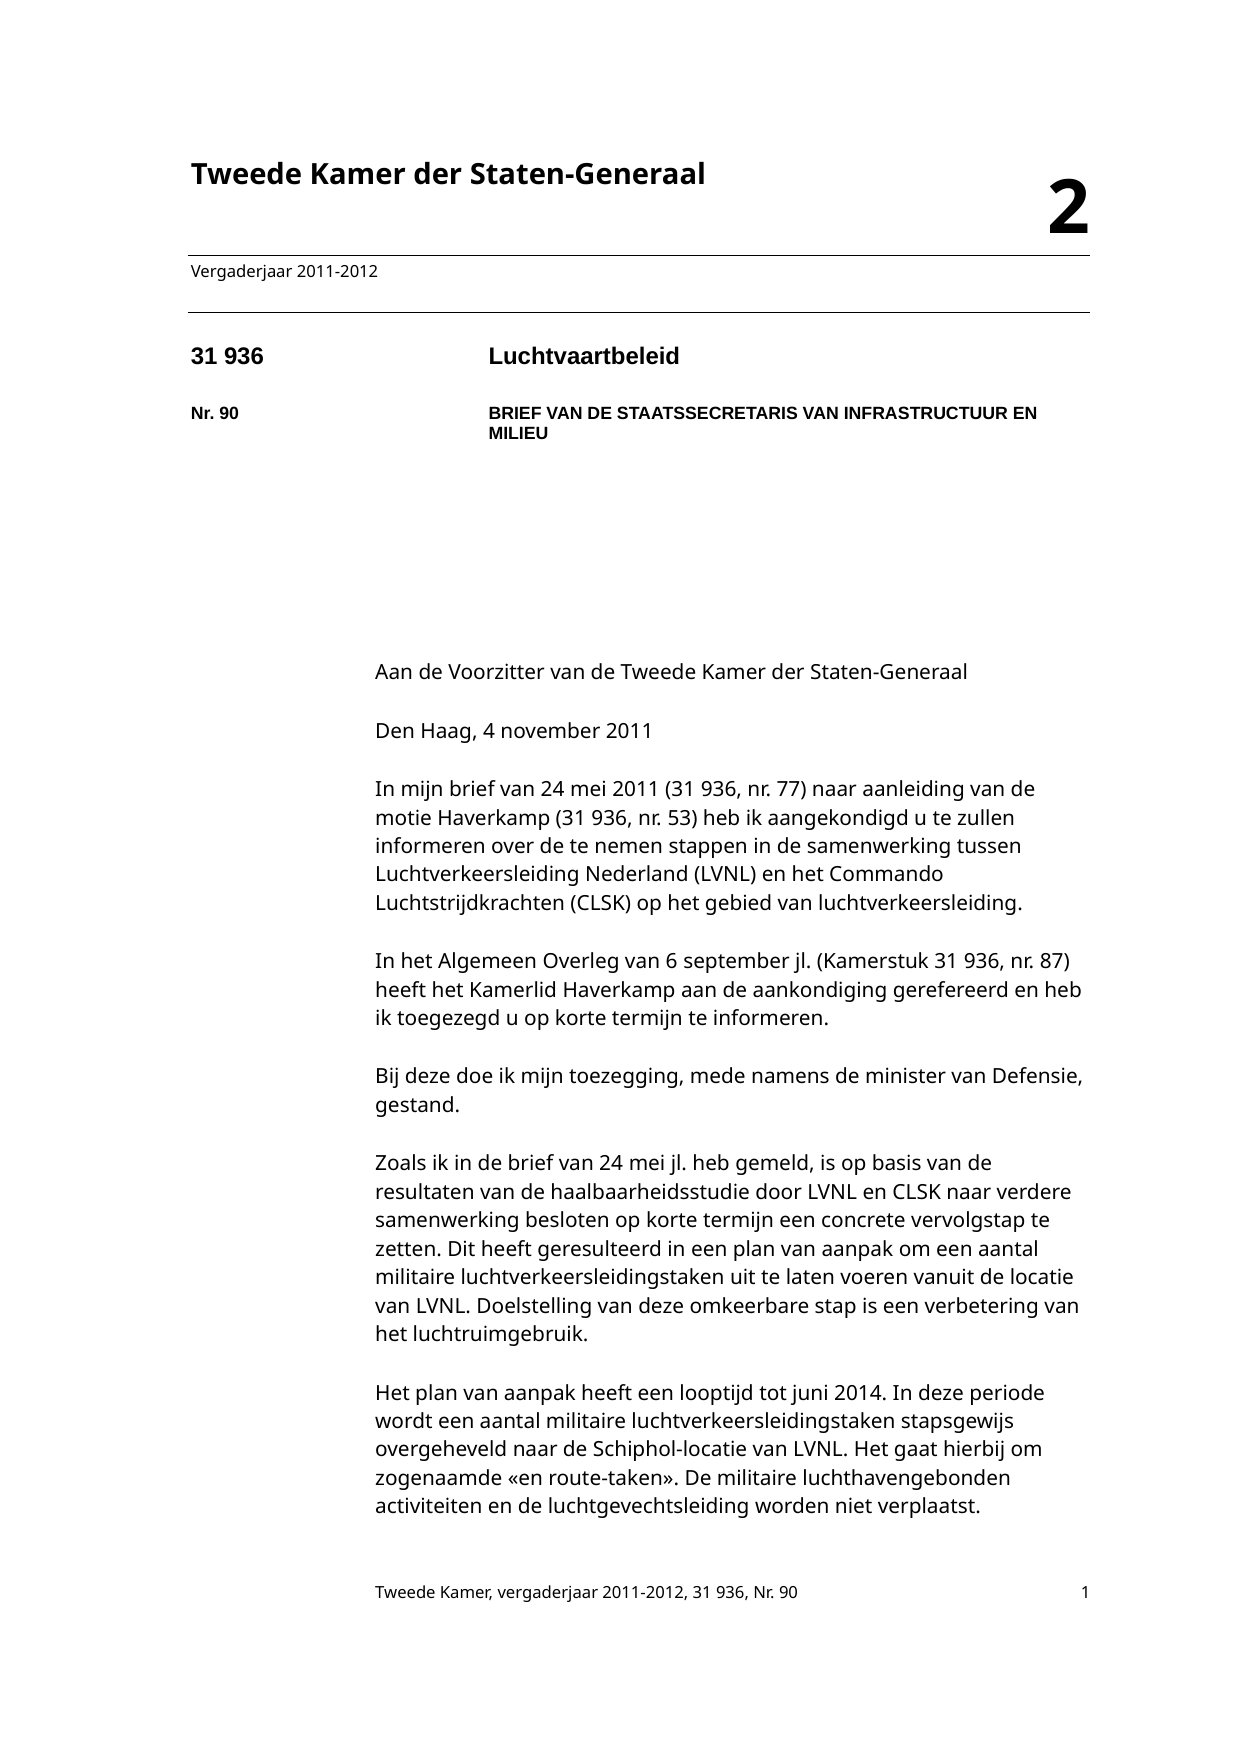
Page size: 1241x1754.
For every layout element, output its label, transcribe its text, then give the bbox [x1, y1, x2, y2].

table_cell [188, 313, 485, 339]
text Zoals ik in de brief van 24 mei jl. heb gemeld, is op basis van de resultaten van de haalbaarheidsstudie door LVNL en CLSK naar verdere samenwerking besloten op korte termijn een concrete vervolgstap te zetten. Dit heeft geresulteerd in een plan van aanpak om een aantal militaire luchtverkeersleidingstaken uit te laten voeren vanuit de locatie van LVNL. Doelstelling van deze omkeerbare stap is een verbetering van het luchtruimgebruik. [375, 1148, 1090, 1348]
table_cell Luchtvaartbeleid [485, 339, 1090, 399]
table_cell 31 936 [188, 339, 485, 399]
table_cell BRIEF VAN DE STAATSSECRETARIS VAN INFRASTRUCTUUR EN MILIEU [485, 399, 1090, 539]
table_cell Vergaderjaar 2011-2012 [188, 256, 485, 312]
text Aan de Voorzitter van de Tweede Kamer der Staten-Generaal [375, 657, 1090, 686]
text Den Haag, 4 november 2011 [375, 716, 1090, 744]
text In het Algemeen Overleg van 6 september jl. (Kamerstuk 31 936, nr. 87) heeft het Kamerlid Haverkamp aan de aankondiging gerefereerd en heb ik toegezegd u op korte termijn te informeren. [375, 946, 1090, 1032]
table_header 2 [910, 150, 1090, 255]
text Het plan van aanpak heeft een looptijd tot juni 2014. In deze periode wordt een aantal militaire luchtverkeersleidingstaken stapsgewijs overgeheveld naar de Schiphol-locatie van LVNL. Het gaat hierbij om zogenaamde «en route-taken». De militaire luchthavengebonden activiteiten en de luchtgevechtsleiding worden niet verplaatst. [375, 1378, 1090, 1520]
table_header Tweede Kamer der Staten-Generaal [188, 150, 909, 255]
text Bij deze doe ik mijn toezegging, mede namens de minister van Defensie, gestand. [375, 1062, 1090, 1118]
text In mijn brief van 24 mei 2011 (31 936, nr. 77) naar aanleiding van de motie Haverkamp (31 936, nr. 53) heb ik aangekondigd u te zullen informeren over de te nemen stappen in de samenwerking tussen Luchtverkeersleiding Nederland (LVNL) en het Commando Luchtstrijdkrachten (CLSK) op het gebied van luchtverkeersleiding. [375, 774, 1090, 916]
table_cell Nr. 90 [188, 399, 485, 539]
table_cell [485, 256, 1090, 312]
table_cell [485, 313, 1090, 339]
